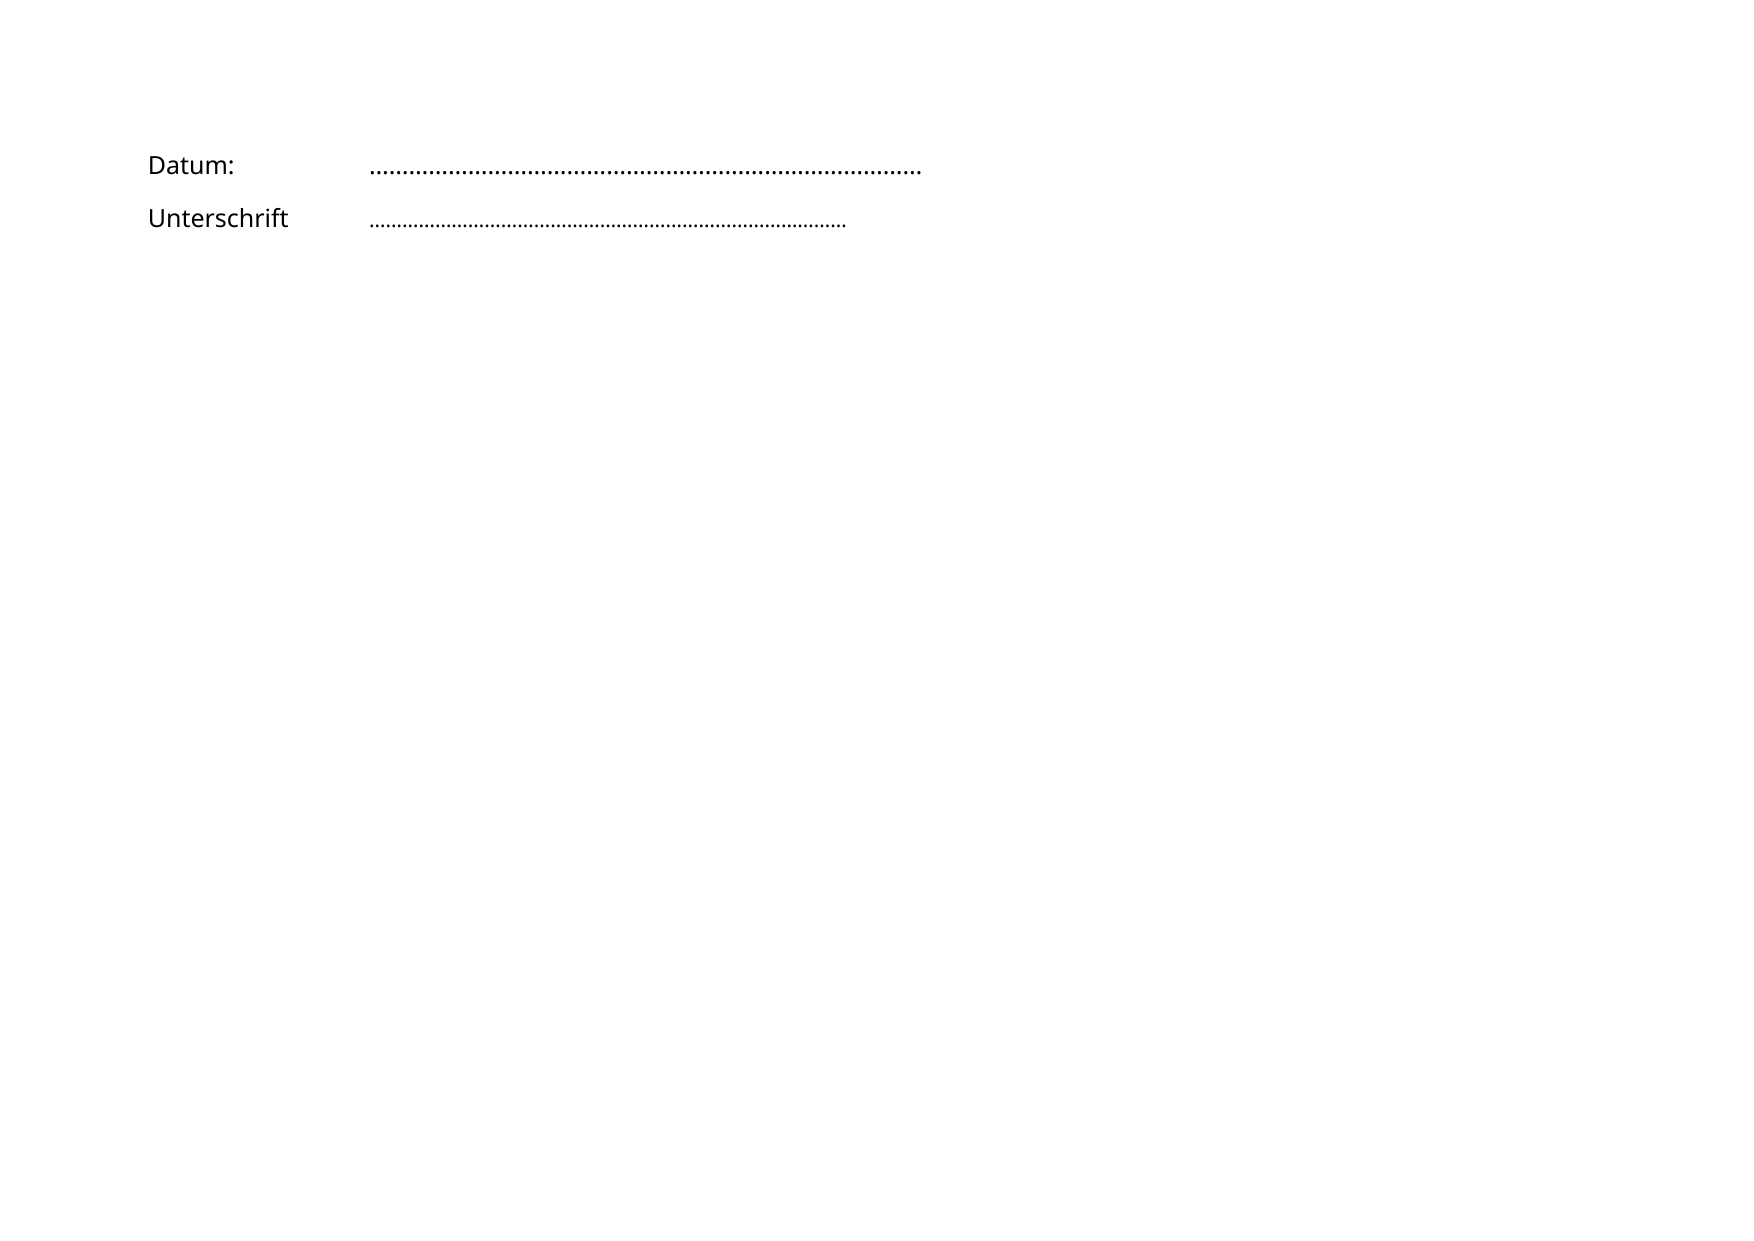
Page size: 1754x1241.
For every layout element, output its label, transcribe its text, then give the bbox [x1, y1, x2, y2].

text Datum: ………………………………………………………………………… [148, 148, 1636, 182]
text Unterschrift …………………………………………………………………………… [148, 201, 1636, 235]
